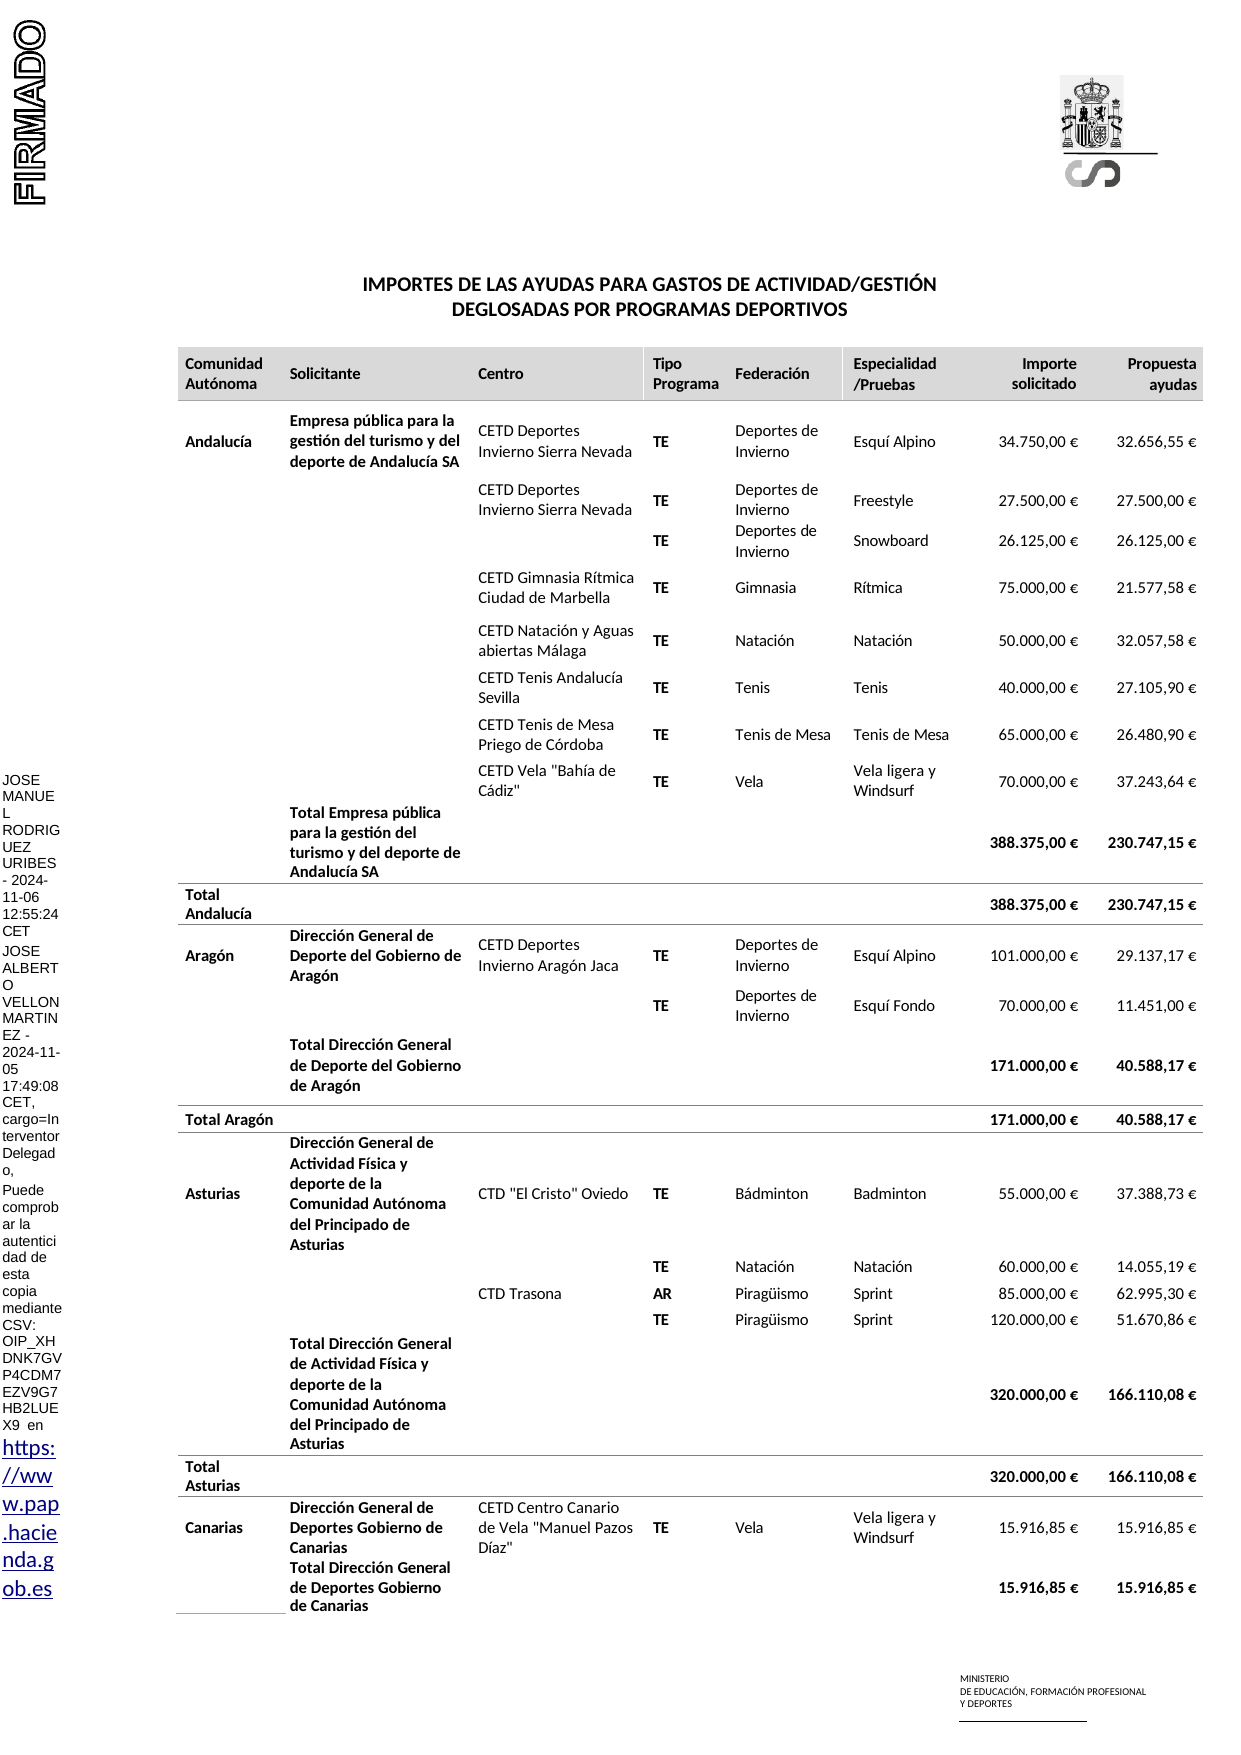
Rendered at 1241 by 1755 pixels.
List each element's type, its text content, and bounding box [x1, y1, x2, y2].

table_cell [178, 1558, 282, 1613]
table_cell TE [644, 759, 728, 803]
table_cell Dirección General de Deporte del Gobierno de Aragón [282, 925, 470, 986]
table_cell Total Dirección General de Actividad Física y deporte de la Comunidad Autónoma del Principado de Asturias [282, 1333, 470, 1455]
table_cell [728, 1456, 842, 1496]
table_cell [728, 803, 842, 883]
table_cell Rítmica [843, 566, 970, 616]
table_cell [470, 1031, 643, 1105]
table_cell [282, 884, 470, 924]
table_cell Total Asturias [178, 1456, 282, 1496]
table_cell 50.000,00 € [970, 616, 1093, 666]
table_cell Tenis [843, 666, 970, 712]
table_cell Esquí Fondo [843, 986, 970, 1031]
table_cell TE [644, 477, 728, 522]
table_cell [282, 1456, 470, 1496]
table_cell TE [644, 1257, 728, 1282]
table_cell Tenis de Mesa [843, 713, 970, 759]
table_cell Natación [843, 1257, 970, 1282]
table_cell [470, 803, 643, 883]
table_cell Aragón [178, 925, 282, 986]
table_header Federación [728, 347, 842, 400]
table_cell Snowboard [843, 522, 970, 566]
text JOSE MANUEL RODRIGUEZ URIBES - 2024-11-06 12:55:24 CET [2, 771, 62, 939]
table_cell CETD Centro Canario de Vela "Manuel Pazos Díaz" [470, 1497, 643, 1558]
table_cell TE [644, 616, 728, 666]
table_cell [282, 1257, 470, 1282]
table_cell [470, 1106, 643, 1132]
table_cell Gimnasia [728, 566, 842, 616]
table_cell [282, 666, 470, 712]
table_cell [470, 1308, 643, 1333]
table_cell CTD "El Cristo" Oviedo [470, 1133, 643, 1257]
table_cell CETD Gimnasia Rítmica Ciudad de Marbella [470, 566, 643, 616]
table_cell Piragüismo [728, 1308, 842, 1333]
table_cell [843, 1333, 970, 1455]
table_cell Vela ligera y Windsurf [843, 1497, 970, 1558]
table_cell Canarias [178, 1497, 282, 1558]
table_cell 37.388,73 € [1093, 1133, 1203, 1257]
table_cell CETD Tenis Andalucía Sevilla [470, 666, 643, 712]
table_cell CETD Vela "Bahía de Cádiz" [470, 759, 643, 803]
table_cell 26.125,00 € [1093, 522, 1203, 566]
table_cell Deportes de Invierno [728, 401, 842, 477]
text IMPORTES DE LAS AYUDAS PARA GASTOS DE ACTIVIDAD/GESTIÓN DEGLOSADAS POR PROGRAMAS DEPORTIVOS [362, 271, 1046, 322]
table_cell [282, 477, 470, 522]
table_header Importe solicitado [970, 347, 1093, 400]
table_cell [470, 522, 643, 566]
table_cell 29.137,17 € [1093, 925, 1203, 986]
table_cell [644, 1558, 728, 1617]
table_cell 27.105,90 € [1093, 666, 1203, 712]
table_cell 15.916,85 € [1093, 1497, 1203, 1558]
table_cell TE [644, 713, 728, 759]
table_cell [282, 986, 470, 1031]
table_cell [178, 616, 282, 666]
table_cell 15.916,85 € [1093, 1558, 1203, 1617]
text DE EDUCACIÓN, FORMACIÓN PROFESIONAL Y DEPORTES [960, 1685, 1147, 1710]
table_cell 70.000,00 € [970, 759, 1093, 803]
table_cell Total Aragón [178, 1106, 282, 1132]
table_cell 21.577,58 € [1093, 566, 1203, 616]
table_cell 55.000,00 € [970, 1133, 1093, 1257]
table_cell 85.000,00 € [970, 1282, 1093, 1308]
table_cell [282, 616, 470, 666]
table_cell TE [644, 925, 728, 986]
table_cell CETD Deportes Invierno Aragón Jaca [470, 925, 643, 986]
table_cell 26.480,90 € [1093, 713, 1203, 759]
table_cell Deportes de Invierno [728, 925, 842, 986]
table_cell Bádminton [728, 1133, 842, 1257]
table_cell TE [644, 522, 728, 566]
table_cell Andalucía [178, 401, 282, 477]
table_cell Deportes de Invierno [728, 522, 842, 566]
table_cell [282, 713, 470, 759]
table_cell TE [644, 666, 728, 712]
table_cell Badminton [843, 1133, 970, 1257]
table_cell Tenis de Mesa [728, 713, 842, 759]
table_cell 320.000,00 € [970, 1333, 1093, 1455]
table_cell 26.125,00 € [970, 522, 1093, 566]
table_cell 230.747,15 € [1093, 803, 1203, 883]
table_cell TE [644, 401, 728, 477]
table_cell 27.500,00 € [1093, 477, 1203, 522]
table_cell 27.500,00 € [970, 477, 1093, 522]
table_cell [470, 884, 643, 924]
table_cell Deportes de Invierno [728, 986, 842, 1031]
table_cell [843, 803, 970, 883]
table_cell Dirección General de Deportes Gobierno de Canarias [282, 1497, 470, 1558]
table_cell AR [644, 1282, 728, 1308]
table_cell [178, 477, 282, 522]
table_cell [178, 566, 282, 616]
table_cell 166.110,08 € [1093, 1456, 1203, 1496]
table_cell [178, 759, 282, 803]
table_cell [728, 1106, 842, 1132]
table_cell Sprint [843, 1282, 970, 1308]
table_cell [178, 1333, 282, 1455]
table_cell 15.916,85 € [970, 1558, 1093, 1617]
table_cell [470, 1456, 643, 1496]
table_cell 40.588,17 € [1093, 1106, 1203, 1132]
table_cell 171.000,00 € [970, 1031, 1093, 1105]
table_cell [843, 1558, 970, 1617]
table_cell 230.747,15 € [1093, 884, 1203, 924]
table_cell [282, 1106, 470, 1132]
table_cell 65.000,00 € [970, 713, 1093, 759]
table_cell [644, 1456, 728, 1496]
table_cell 320.000,00 € [970, 1456, 1093, 1496]
table_cell [178, 522, 282, 566]
table_cell CETD Tenis de Mesa Priego de Córdoba [470, 713, 643, 759]
table_cell 70.000,00 € [970, 986, 1093, 1031]
table_cell [470, 986, 643, 1031]
table_cell [728, 1031, 842, 1105]
table_cell [178, 713, 282, 759]
table_cell Vela [728, 1497, 842, 1558]
table_cell [728, 884, 842, 924]
table_cell Esquí Alpino [843, 401, 970, 477]
table_cell [728, 1333, 842, 1455]
table_cell TE [644, 1133, 728, 1257]
table_cell Total Dirección General de Deporte del Gobierno de Aragón [282, 1031, 470, 1105]
table_cell CETD Deportes Invierno Sierra Nevada [470, 401, 643, 477]
table_cell 62.995,30 € [1093, 1282, 1203, 1308]
table_cell 75.000,00 € [970, 566, 1093, 616]
table_cell 37.243,64 € [1093, 759, 1203, 803]
table_cell 40.000,00 € [970, 666, 1093, 712]
table_cell 34.750,00 € [970, 401, 1093, 477]
table_cell [178, 1257, 282, 1282]
table_cell Empresa pública para la gestión del turismo y del deporte de Andalucía SA [282, 401, 470, 477]
table_cell 120.000,00 € [970, 1308, 1093, 1333]
table_cell 171.000,00 € [970, 1106, 1093, 1132]
table_cell CETD Natación y Aguas abiertas Málaga [470, 616, 643, 666]
table_cell [843, 1456, 970, 1496]
table_cell Freestyle [843, 477, 970, 522]
table_cell Tenis [728, 666, 842, 712]
table_cell TE [644, 1308, 728, 1333]
table_cell Natación [728, 616, 842, 666]
table_cell 51.670,86 € [1093, 1308, 1203, 1333]
table_cell Total Empresa pública para la gestión del turismo y del deporte de Andalucía SA [282, 803, 470, 883]
table_cell TE [644, 986, 728, 1031]
table_cell [282, 522, 470, 566]
table_cell [282, 566, 470, 616]
table_cell [282, 1282, 470, 1308]
table_cell [644, 884, 728, 924]
table_cell [178, 1282, 282, 1308]
table_cell 60.000,00 € [970, 1257, 1093, 1282]
table_cell 32.656,55 € [1093, 401, 1203, 477]
table_cell 15.916,85 € [970, 1497, 1093, 1558]
table_header Solicitante [282, 347, 470, 400]
table_cell [843, 884, 970, 924]
table_cell [178, 803, 282, 883]
table_cell Esquí Alpino [843, 925, 970, 986]
table_cell Deportes de Invierno [728, 477, 842, 522]
table_cell 14.055,19 € [1093, 1257, 1203, 1282]
table_cell [470, 1558, 643, 1617]
table_cell Sprint [843, 1308, 970, 1333]
table_cell [644, 803, 728, 883]
table_cell Total Andalucía [178, 884, 282, 924]
table_cell 32.057,58 € [1093, 616, 1203, 666]
table_cell [843, 1106, 970, 1132]
table_cell [282, 1308, 470, 1333]
table_cell Natación [728, 1257, 842, 1282]
table_cell [178, 1031, 282, 1105]
table_cell CETD Deportes Invierno Sierra Nevada [470, 477, 643, 522]
table_cell [178, 986, 282, 1031]
table_cell 166.110,08 € [1093, 1333, 1203, 1455]
table_cell [178, 666, 282, 712]
table_cell 388.375,00 € [970, 884, 1093, 924]
table_cell Piragüismo [728, 1282, 842, 1308]
table_cell [728, 1558, 842, 1617]
table_header Comunidad Autónoma [178, 347, 282, 400]
table_cell Natación [843, 616, 970, 666]
table_cell Dirección General de Actividad Física y deporte de la Comunidad Autónoma del Principado de Asturias [282, 1133, 470, 1257]
table_cell [282, 759, 470, 803]
text MINISTERIO [960, 1672, 1224, 1685]
table_cell 101.000,00 € [970, 925, 1093, 986]
table_header Tipo Programa [644, 347, 728, 400]
table_cell [178, 1308, 282, 1333]
table_header Especialidad /Pruebas [843, 347, 970, 400]
table_cell 40.588,17 € [1093, 1031, 1203, 1105]
table_cell [470, 1257, 643, 1282]
table_cell Total Dirección General de Deportes Gobierno de Canarias [282, 1558, 470, 1617]
table_header Centro [470, 347, 643, 400]
table_cell TE [644, 1497, 728, 1558]
table_cell [644, 1333, 728, 1455]
table_cell 11.451,00 € [1093, 986, 1203, 1031]
table_cell Asturias [178, 1133, 282, 1257]
table_cell Vela [728, 759, 842, 803]
table_cell Vela ligera y Windsurf [843, 759, 970, 803]
text JOSE ALBERTO VELLON MARTINEZ - 2024-11-05 17:49:08 CET, cargo=Interventor Delegado, [2, 943, 62, 1178]
table_cell TE [644, 566, 728, 616]
table_cell 388.375,00 € [970, 803, 1093, 883]
table_cell [470, 1333, 643, 1455]
table_cell [644, 1031, 728, 1105]
table_cell [843, 1031, 970, 1105]
table_header Propuesta ayudas [1093, 347, 1203, 400]
text Puede comprobar la autenticidad de esta copia mediante CSV: OIP_XHDNK7GVP4CDM7EZV9G7HB2LUEX9 en https://www.pap.hacienda.gob.es [2, 1182, 62, 1602]
table_cell CTD Trasona [470, 1282, 643, 1308]
table_cell [644, 1106, 728, 1132]
